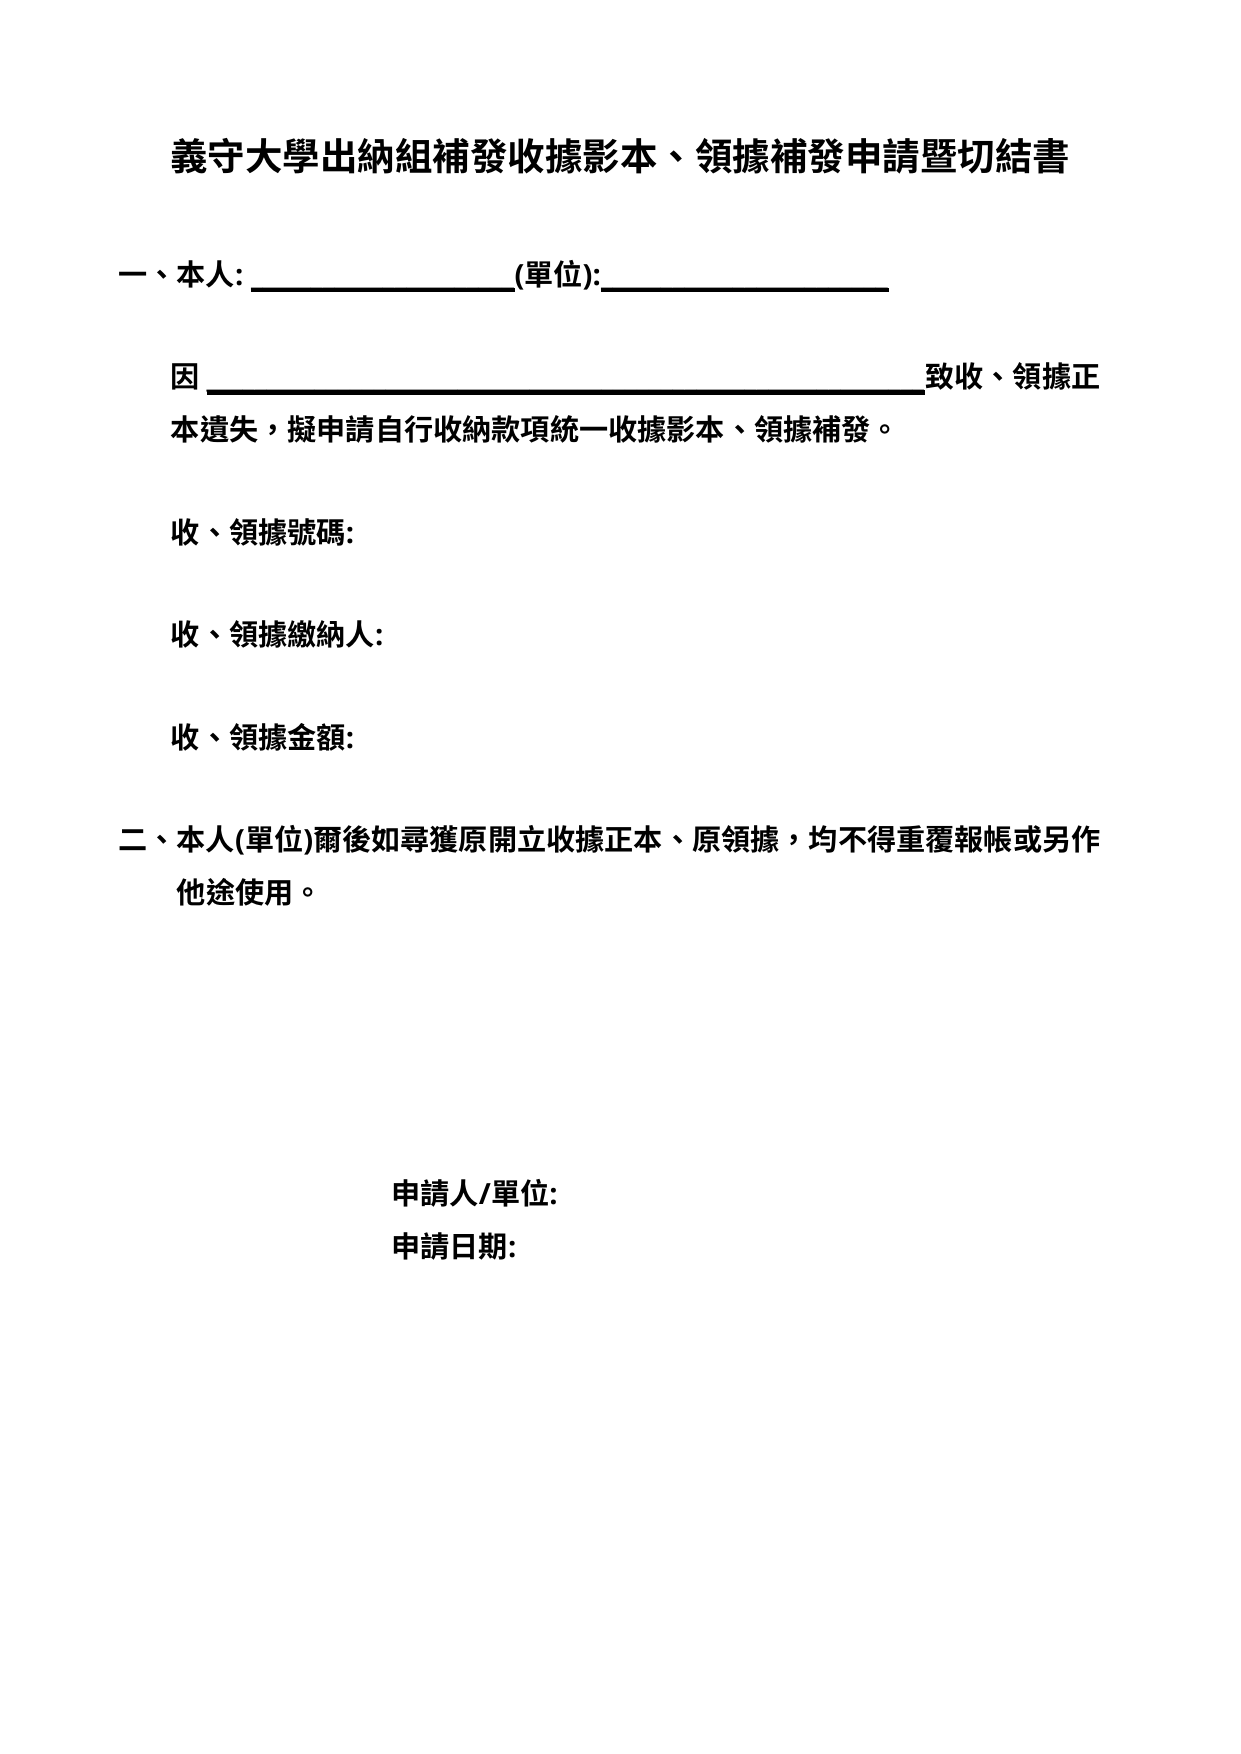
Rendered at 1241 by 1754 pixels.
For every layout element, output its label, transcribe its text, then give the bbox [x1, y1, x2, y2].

text 二、本人(單位)爾後如尋獲原開立收據正本、原領據，均不得重覆報帳或另作他途使用。 [118, 817, 1122, 912]
text 申請人/單位: [118, 1171, 1122, 1213]
text 申請日期: [118, 1223, 1122, 1266]
text 義守大學出納組補發收據影本、領據補發申請暨切結書 [118, 127, 1122, 181]
text 一、本人: ______________________(單位):________________________ [118, 252, 1122, 294]
list 因 ____________________________________________________________致收、領據正本遺失，擬申請自行收納款項統一收據影本、領據補發。 [171, 354, 1122, 449]
list 收、領據號碼: [171, 509, 1122, 552]
list 收、領據金額: [171, 714, 1122, 757]
list 收、領據繳納人: [171, 612, 1122, 654]
